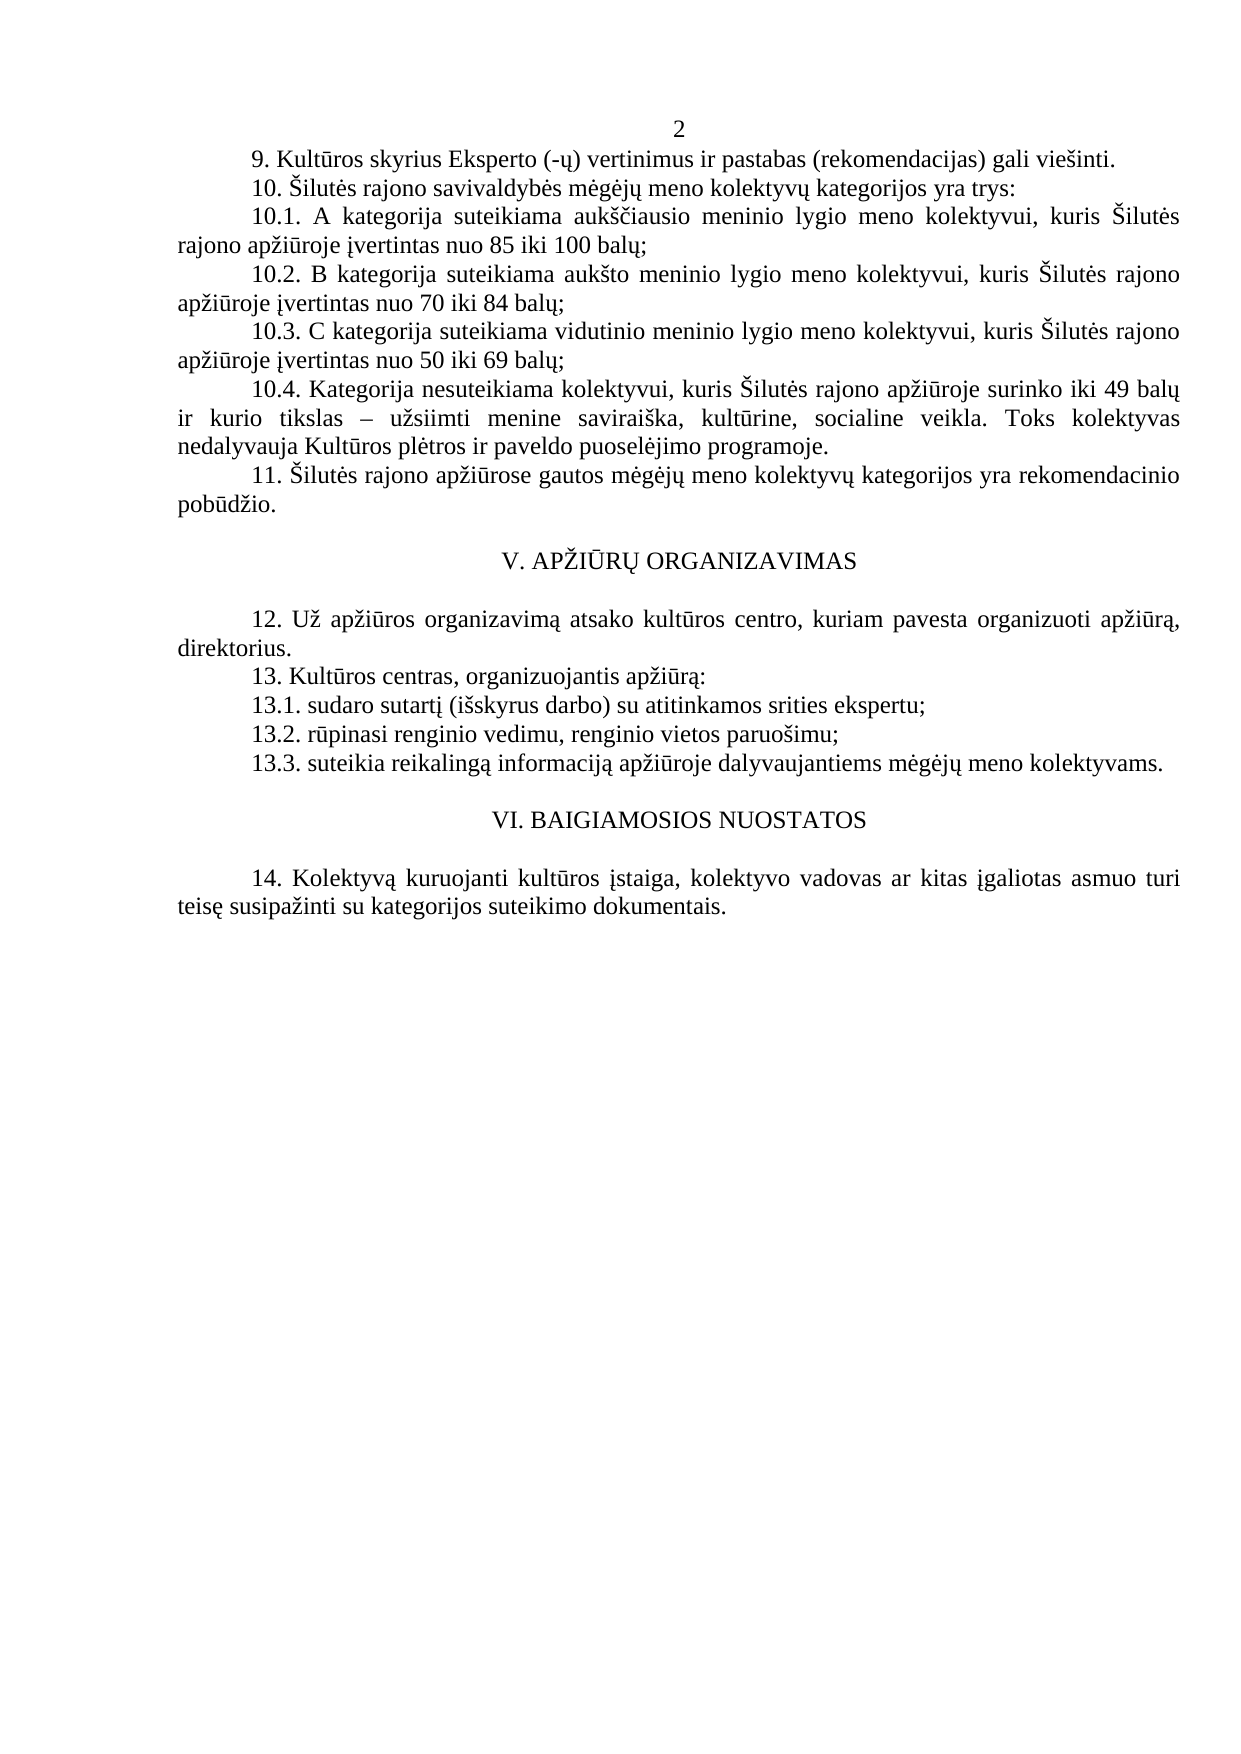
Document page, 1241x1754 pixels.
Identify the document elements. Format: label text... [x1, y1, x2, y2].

text V. APŽIŪRŲ ORGANIZAVIMAS [177, 546, 1181, 575]
text 13.1. sudaro sutartį (išskyrus darbo) su atitinkamos srities ekspertu; [177, 690, 1181, 719]
text 13.2. rūpinasi renginio vedimu, renginio vietos paruošimu; [177, 719, 1181, 748]
text 12. Už apžiūros organizavimą atsako kultūros centro, kuriam pavesta organizuoti apžiūrą, direktorius. [177, 604, 1181, 661]
text 10.2. B kategorija suteikiama aukšto meninio lygio meno kolektyvui, kuris Šilutės rajono apžiūroje įvertintas nuo 70 iki 84 balų; [177, 259, 1181, 316]
text 10.3. C kategorija suteikiama vidutinio meninio lygio meno kolektyvui, kuris Šilutės rajono apžiūroje įvertintas nuo 50 iki 69 balų; [177, 316, 1181, 374]
text VI. BAIGIAMOSIOS NUOSTATOS [177, 805, 1181, 834]
text 10. Šilutės rajono savivaldybės mėgėjų meno kolektyvų kategorijos yra trys: [177, 173, 1181, 201]
text 10.4. Kategorija nesuteikiama kolektyvui, kuris Šilutės rajono apžiūroje surinko iki 49 balų ir kurio tikslas – užsiimti menine saviraiška, kultūrine, socialine veikla. Toks kolektyvas nedalyvauja Kultūros plėtros ir paveldo puoselėjimo programoje. [177, 374, 1181, 460]
text 14. Kolektyvą kuruojanti kultūros įstaiga, kolektyvo vadovas ar kitas įgaliotas asmuo turi teisę susipažinti su kategorijos suteikimo dokumentais. [177, 863, 1181, 920]
text 10.1. A kategorija suteikiama aukščiausio meninio lygio meno kolektyvui, kuris Šilutės rajono apžiūroje įvertintas nuo 85 iki 100 balų; [177, 201, 1181, 259]
text 13. Kultūros centras, organizuojantis apžiūrą: [177, 661, 1181, 690]
text 13.3. suteikia reikalingą informaciją apžiūroje dalyvaujantiems mėgėjų meno kolektyvams. [177, 748, 1181, 776]
text 11. Šilutės rajono apžiūrose gautos mėgėjų meno kolektyvų kategorijos yra rekomendacinio pobūdžio. [177, 460, 1181, 518]
text 9. Kultūros skyrius Eksperto (-ų) vertinimus ir pastabas (rekomendacijas) gali viešinti. [177, 144, 1181, 173]
